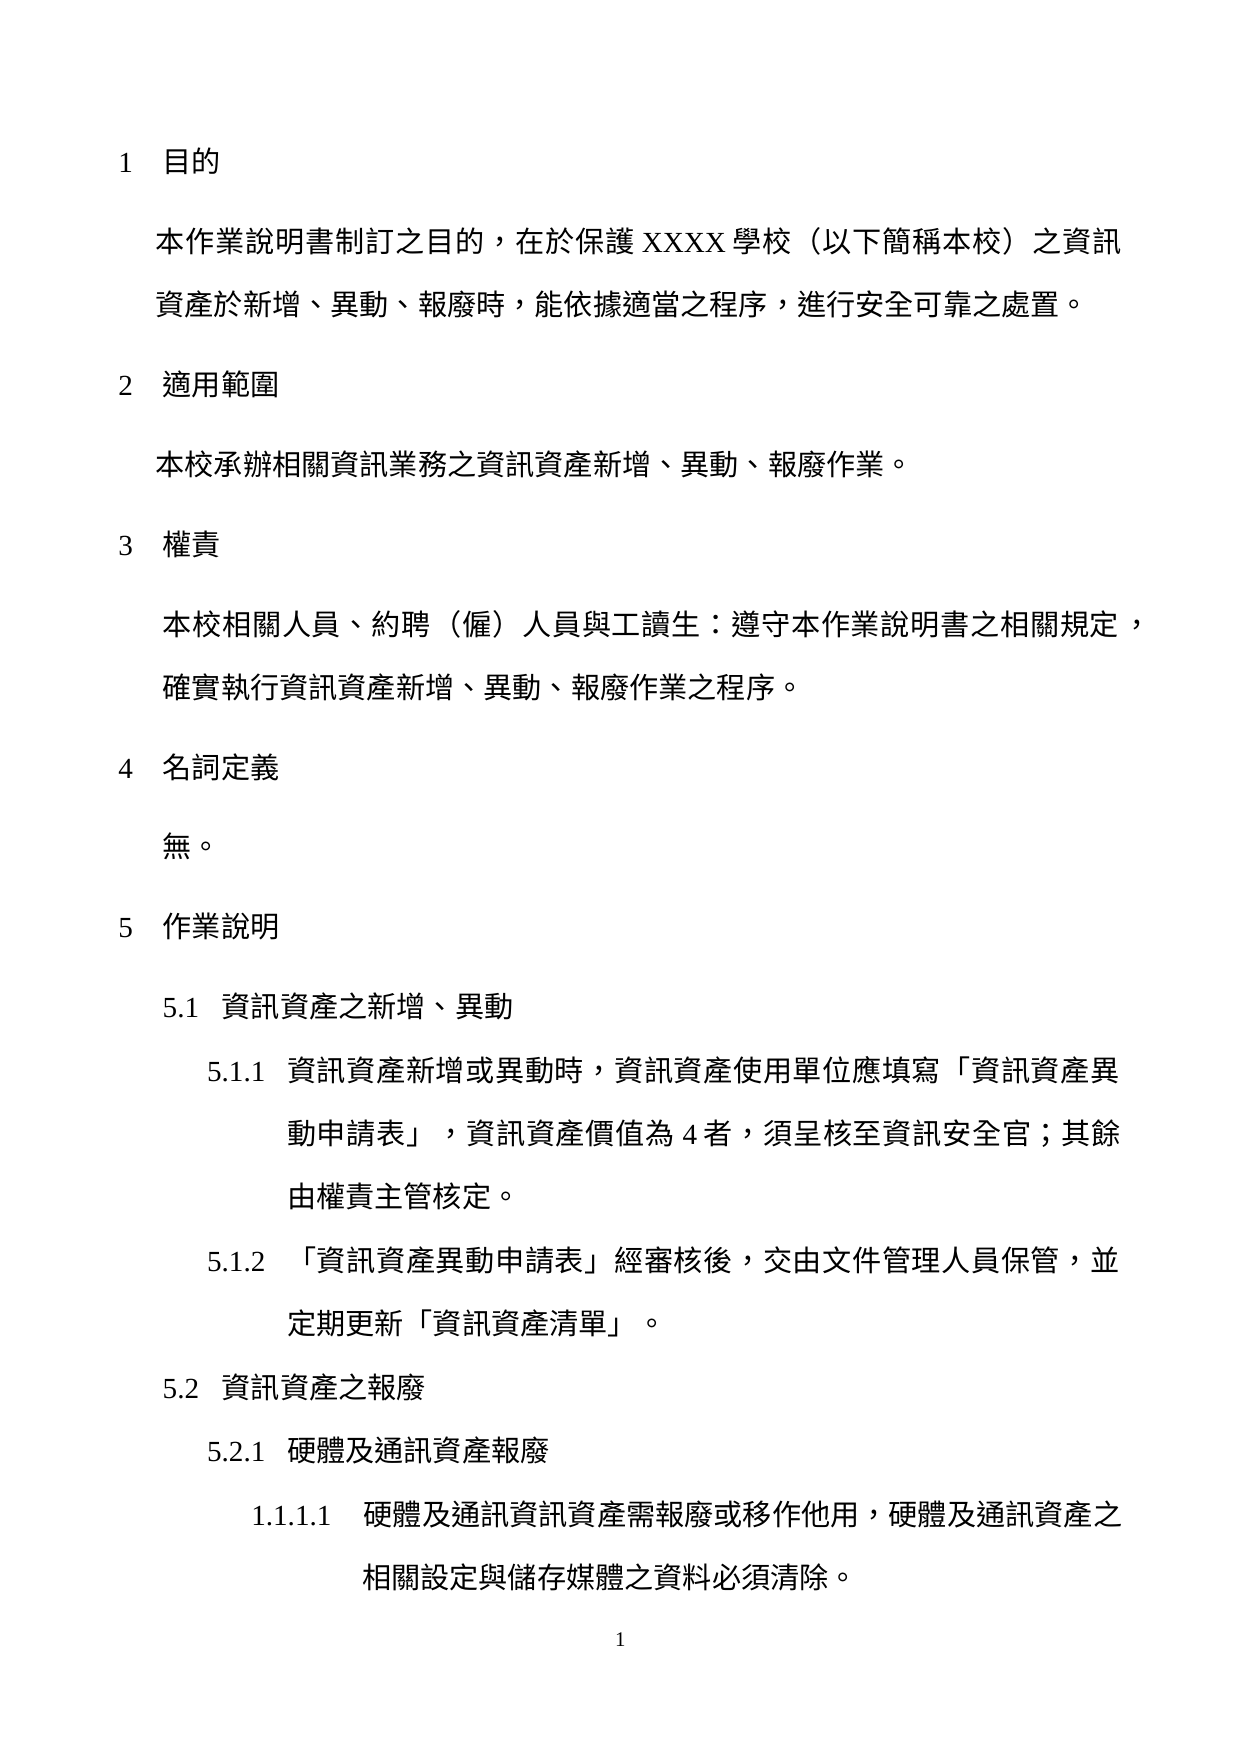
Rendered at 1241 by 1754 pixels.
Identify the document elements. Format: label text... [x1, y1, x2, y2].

subtitle 名詞定義 [118, 728, 1122, 803]
text 本校承辦相關資訊業務之資訊資產新增、異動、報廢作業。 [155, 441, 1122, 484]
subtitle 作業說明 [118, 887, 1122, 962]
list 硬體及通訊資訊資產需報廢或移作他用，硬體及通訊資產之相關設定與儲存媒體之資料必須清除。 [251, 1491, 1122, 1597]
subtitle 權責 [118, 505, 1122, 580]
list 資訊資產之報廢 [162, 1364, 1122, 1407]
subtitle 目的 [118, 122, 1122, 197]
list 硬體及通訊資產報廢 [207, 1428, 1122, 1470]
list 「資訊資產異動申請表」經審核後，交由文件管理人員保管，並定期更新「資訊資產清單」。 [207, 1237, 1122, 1343]
text 本校相關人員、約聘（僱）人員與工讀生：遵守本作業說明書之相關規定，確實執行資訊資產新增、異動、報廢作業之程序。 [162, 601, 1122, 707]
text 本作業說明書制訂之目的，在於保護XXXX學校（以下簡稱本校）之資訊資產於新增、異動、報廢時，能依據適當之程序，進行安全可靠之處置。 [155, 218, 1122, 324]
subtitle 適用範圍 [118, 345, 1122, 420]
list 資訊資產新增或異動時，資訊資產使用單位應填寫「資訊資產異動申請表」，資訊資產價值為4者，須呈核至資訊安全官；其餘由權責主管核定。 [207, 1047, 1122, 1216]
text 無。 [162, 824, 1122, 866]
list 資訊資產之新增、異動 [162, 984, 1122, 1026]
